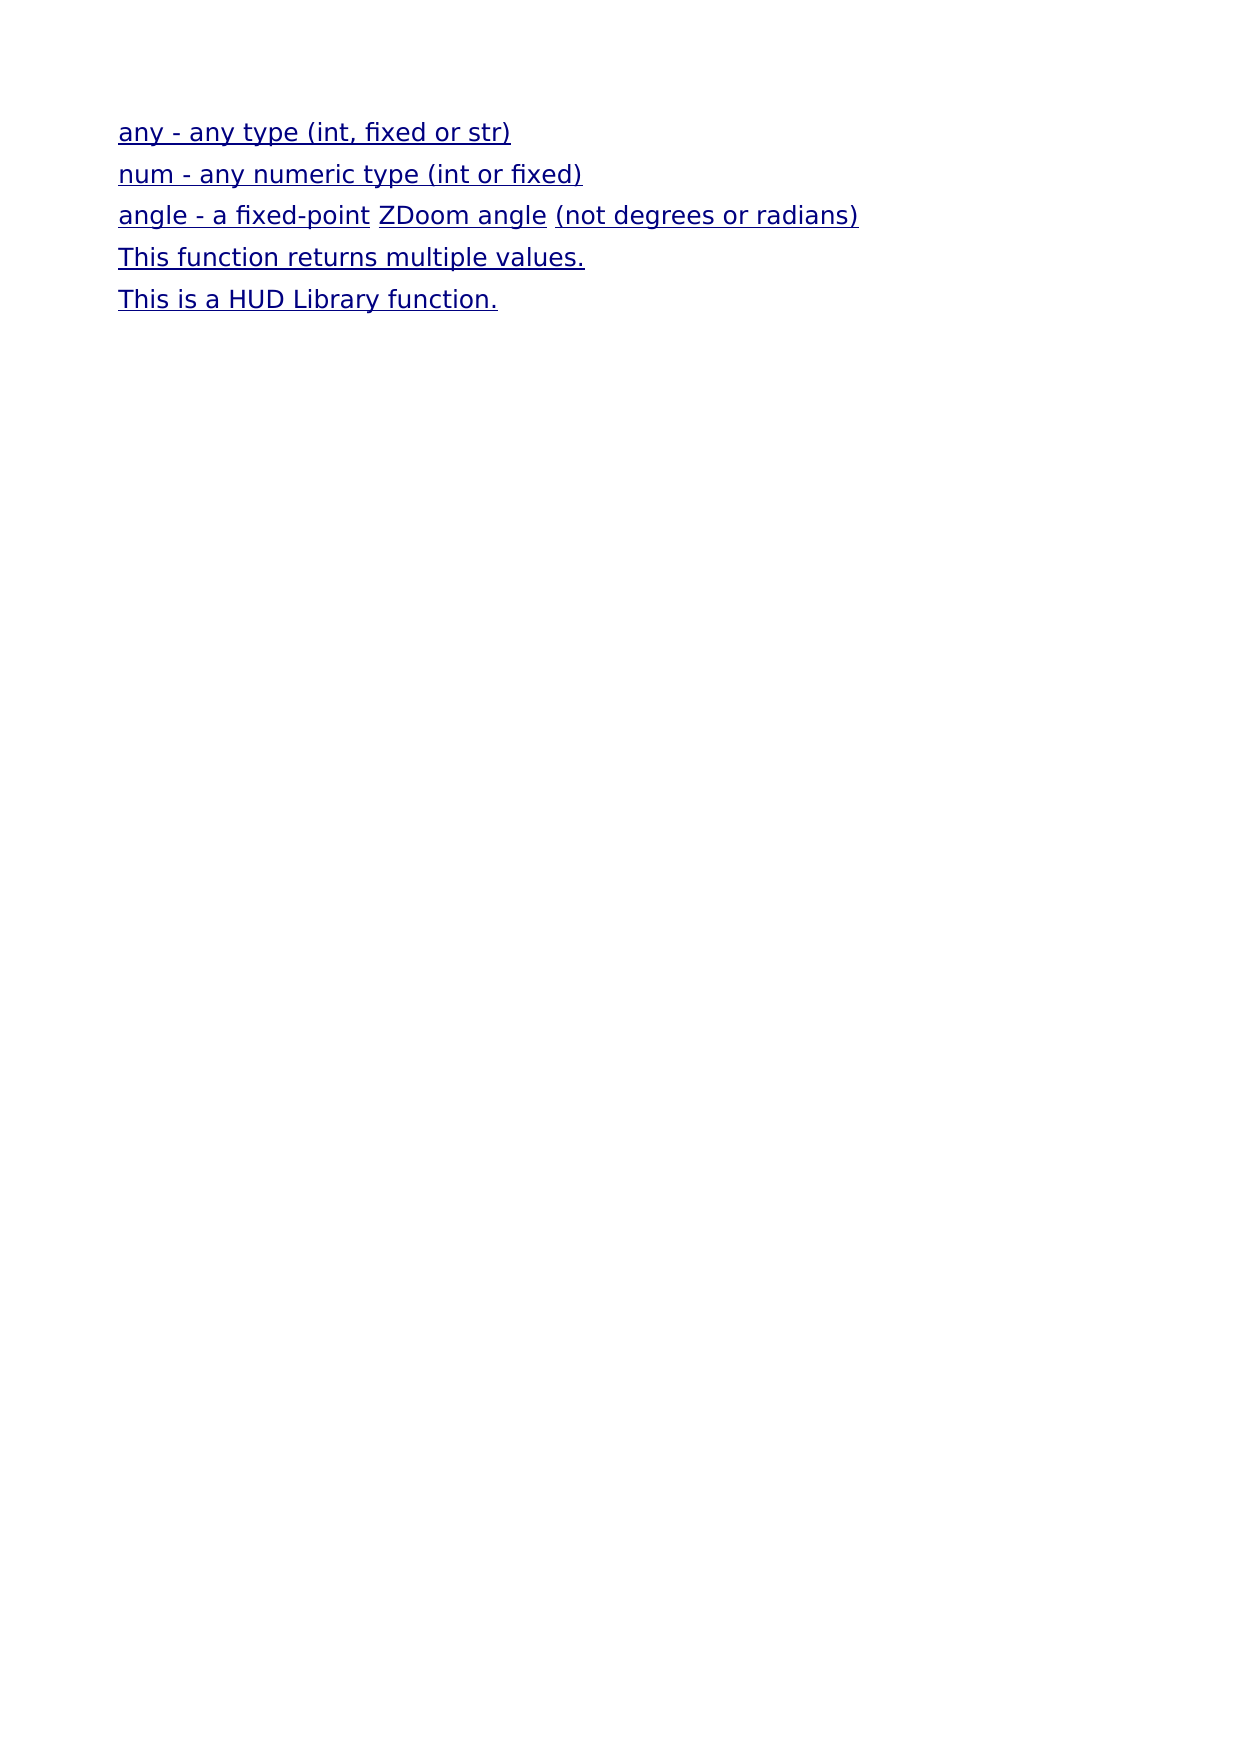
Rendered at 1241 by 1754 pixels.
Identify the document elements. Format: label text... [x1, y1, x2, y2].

text any - any type (int, fixed or str) [118, 118, 1122, 147]
text angle - a fixed-point ZDoom angle (not degrees or radians) [118, 201, 1122, 231]
text This function returns multiple values. [118, 243, 1122, 272]
text This is a HUD Library function. [118, 285, 1122, 314]
text num - any numeric type (int or fixed) [118, 160, 1122, 189]
